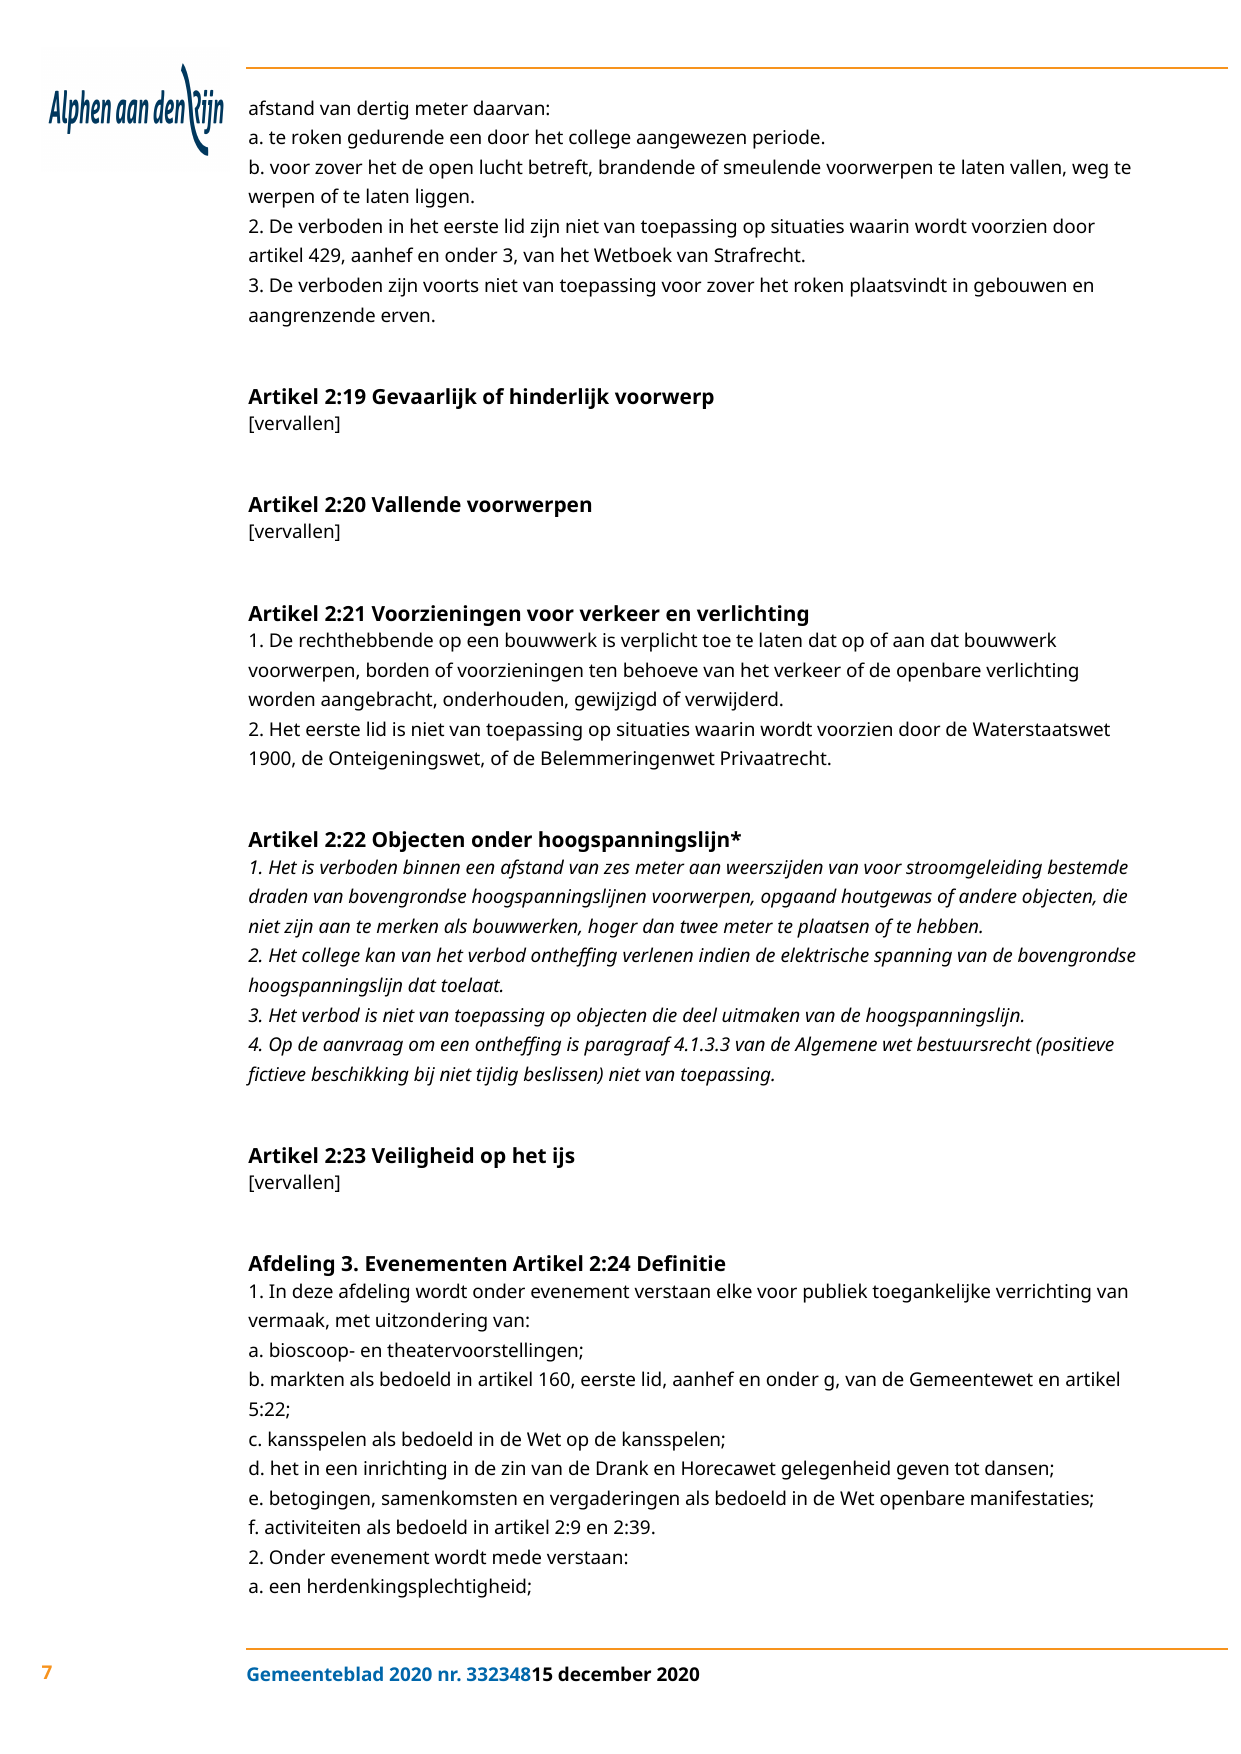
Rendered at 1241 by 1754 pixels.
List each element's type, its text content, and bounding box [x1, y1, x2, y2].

text 1. De rechthebbende op een bouwwerk is verplicht toe te laten dat op of aan dat bouwwerk voorwerpen, borden of voorzieningen ten behoeve van het verkeer of de openbare verlichting worden aangebracht, onderhouden, gewijzigd of verwijderd. [248, 627, 1152, 712]
text a. bioscoop- en theatervoorstellingen; [248, 1337, 1152, 1363]
text 4. Op de aanvraag om een ontheffing is paragraaf 4.1.3.3 van de Algemene wet bestuursrecht (positieve fictieve beschikking bij niet tijdig beslissen) niet van toepassing. [248, 1031, 1152, 1087]
text b. markten als bedoeld in artikel 160, eerste lid, aanhef en onder g, van de Gemeentewet en artikel 5:22; [248, 1367, 1152, 1422]
text Artikel 2:23 Veiligheid op het ijs [248, 1141, 1152, 1169]
text 2. Onder evenement wordt mede verstaan: [248, 1544, 1152, 1570]
text [vervallen] [248, 1169, 1152, 1195]
text Afdeling 3. Evenementen Artikel 2:24 Definitie [248, 1249, 1152, 1278]
text a. een herdenkingsplechtigheid; [248, 1574, 1152, 1599]
text a. te roken gedurende een door het college aangewezen periode. [248, 124, 1152, 150]
text [vervallen] [248, 410, 1152, 436]
text b. voor zover het de open lucht betreft, brandende of smeulende voorwerpen te laten vallen, weg te werpen of te laten liggen. [248, 154, 1152, 209]
text 3. Het verbod is niet van toepassing op objecten die deel uitmaken van de hoogspanningslijn. [248, 1002, 1152, 1028]
text Artikel 2:21 Voorzieningen voor verkeer en verlichting [248, 599, 1152, 627]
text [vervallen] [248, 519, 1152, 544]
text 2. Het eerste lid is niet van toepassing op situaties waarin wordt voorzien door de Waterstaatswet 1900, de Onteigeningswet, of de Belemmeringenwet Privaatrecht. [248, 716, 1152, 771]
text Artikel 2:19 Gevaarlijk of hinderlijk voorwerp [248, 382, 1152, 410]
text e. betogingen, samenkomsten en vergaderingen als bedoeld in de Wet openbare manifestaties; [248, 1485, 1152, 1511]
text 2. De verboden in het eerste lid zijn niet van toepassing op situaties waarin wordt voorzien door artikel 429, aanhef en onder 3, van het Wetboek van Strafrecht. [248, 213, 1152, 268]
text Artikel 2:20 Vallende voorwerpen [248, 490, 1152, 519]
text d. het in een inrichting in de zin van de Drank en Horecawet gelegenheid geven tot dansen; [248, 1455, 1152, 1481]
text afstand van dertig meter daarvan: [248, 95, 1152, 121]
picture [41, 47, 231, 172]
text f. activiteiten als bedoeld in artikel 2:9 en 2:39. [248, 1514, 1152, 1540]
text 3. De verboden zijn voorts niet van toepassing voor zover het roken plaatsvindt in gebouwen en aangrenzende erven. [248, 272, 1152, 328]
text 1. Het is verboden binnen een afstand van zes meter aan weerszijden van voor stroomgeleiding bestemde draden van bovengrondse hoogspanningslijnen voorwerpen, opgaand houtgewas of andere objecten, die niet zijn aan te merken als bouwwerken, hoger dan twee meter te plaatsen of te hebben. [248, 854, 1152, 939]
text 1. In deze afdeling wordt onder evenement verstaan elke voor publiek toegankelijke verrichting van vermaak, met uitzondering van: [248, 1278, 1152, 1333]
text c. kansspelen als bedoeld in de Wet op de kansspelen; [248, 1426, 1152, 1452]
text 2. Het college kan van het verbod ontheffing verlenen indien de elektrische spanning van de bovengrondse hoogspanningslijn dat toelaat. [248, 943, 1152, 998]
text Artikel 2:22 Objecten onder hoogspanningslijn* [248, 826, 1152, 854]
